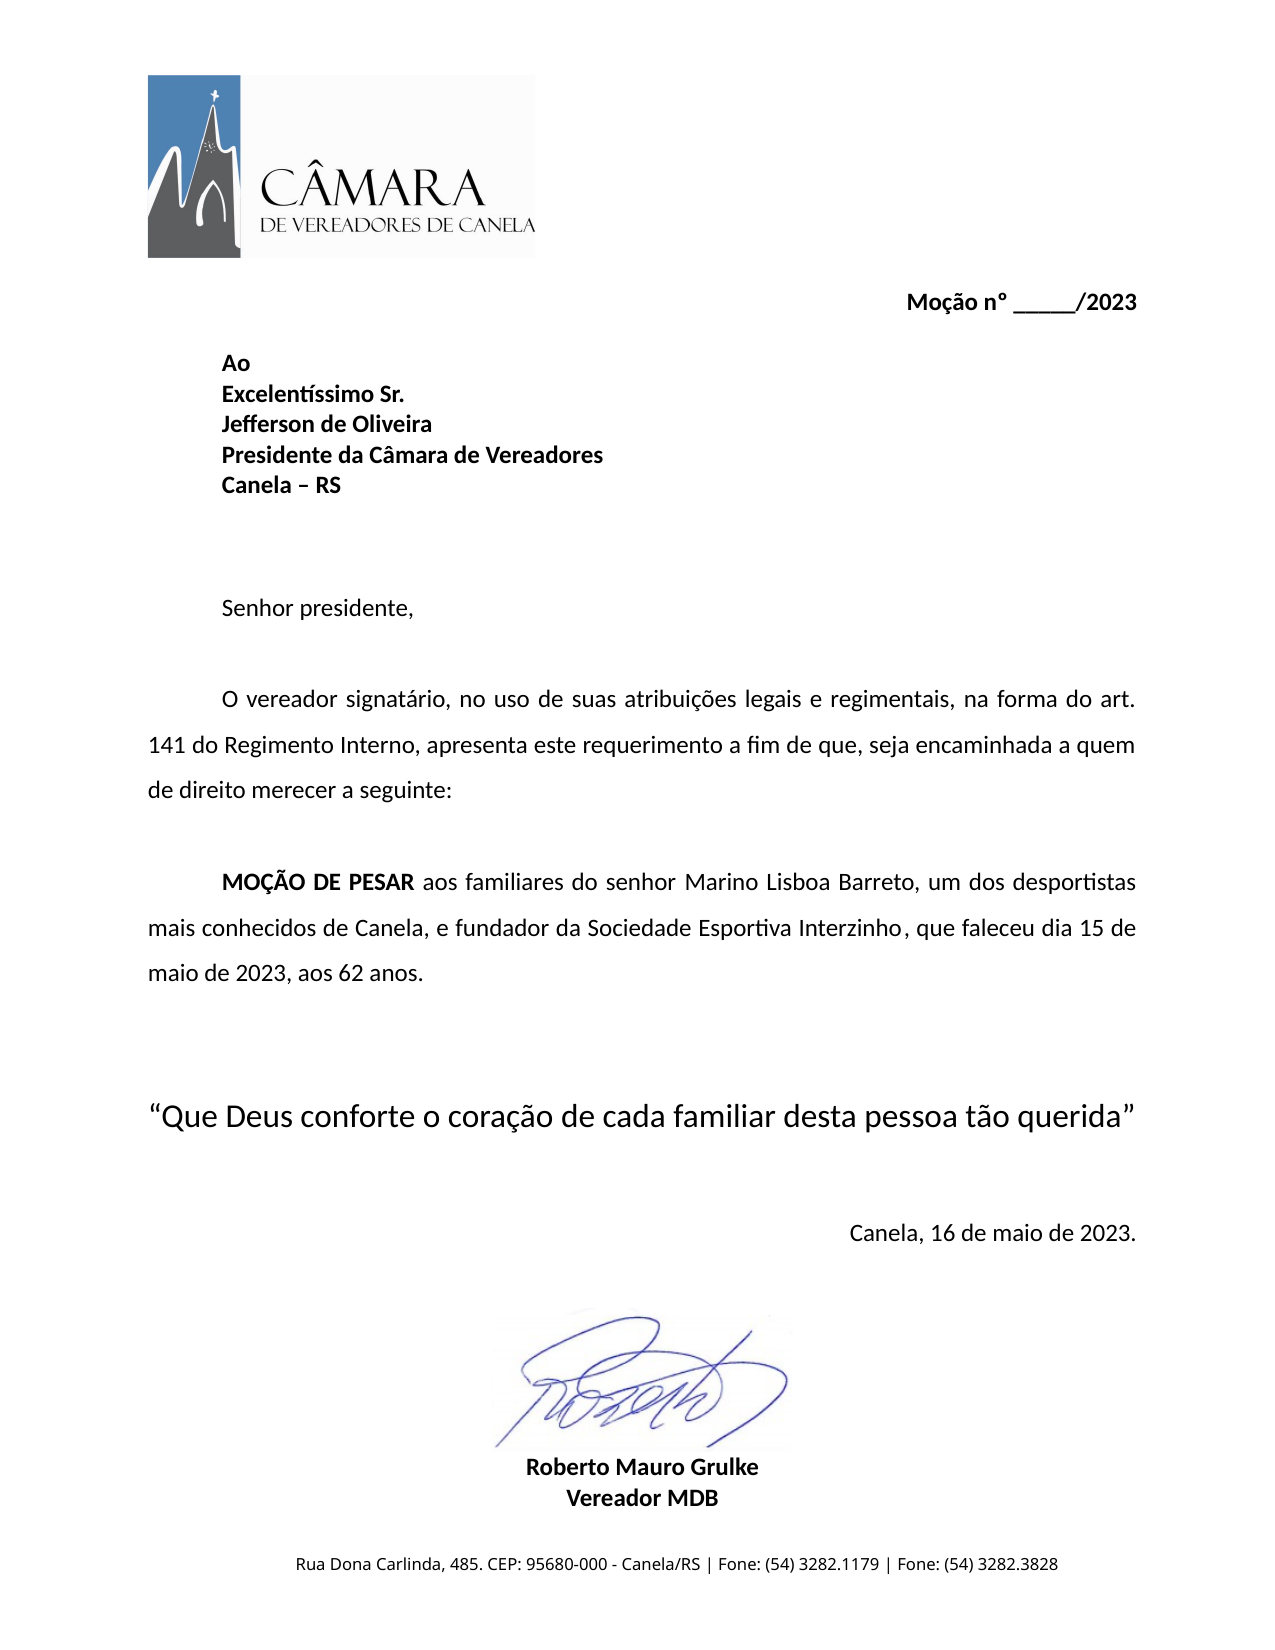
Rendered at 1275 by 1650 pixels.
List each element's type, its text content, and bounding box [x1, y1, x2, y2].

text Roberto Mauro Grulke [148, 1452, 1137, 1482]
text Canela – RS [148, 470, 1137, 500]
text Canela, 16 de maio de 2023. [148, 1217, 1137, 1247]
text Senhor presidente, [148, 592, 1137, 622]
subtitle Moção nº _____/2023 [193, 287, 1137, 317]
text Presidente da Câmara de Vereadores [148, 439, 1137, 470]
text O vereador signatário, no uso de suas atribuições legais e regimentais, na forma do art. 141 do Regimento Interno, apresenta este requerimento a fim de que, seja encaminhada a quem de direito merecer a seguinte: [148, 683, 1137, 805]
text Vereador MDB [148, 1482, 1137, 1513]
picture [147, 75, 536, 258]
picture [492, 1308, 793, 1452]
text Jefferson de Oliveira [148, 409, 1137, 439]
text Ao [148, 348, 1137, 378]
text MOÇÃO DE PESAR aos familiares do senhor Marino Lisboa Barreto, um dos desportistas mais conhecidos de Canela, e fundador da Sociedade Esportiva Interzinho, que faleceu dia 15 de maio de 2023, aos 62 anos. [148, 866, 1137, 988]
text Excelentíssimo Sr. [148, 378, 1137, 409]
text “Que Deus conforte o coração de cada familiar desta pessoa tão querida” [148, 1095, 1137, 1136]
